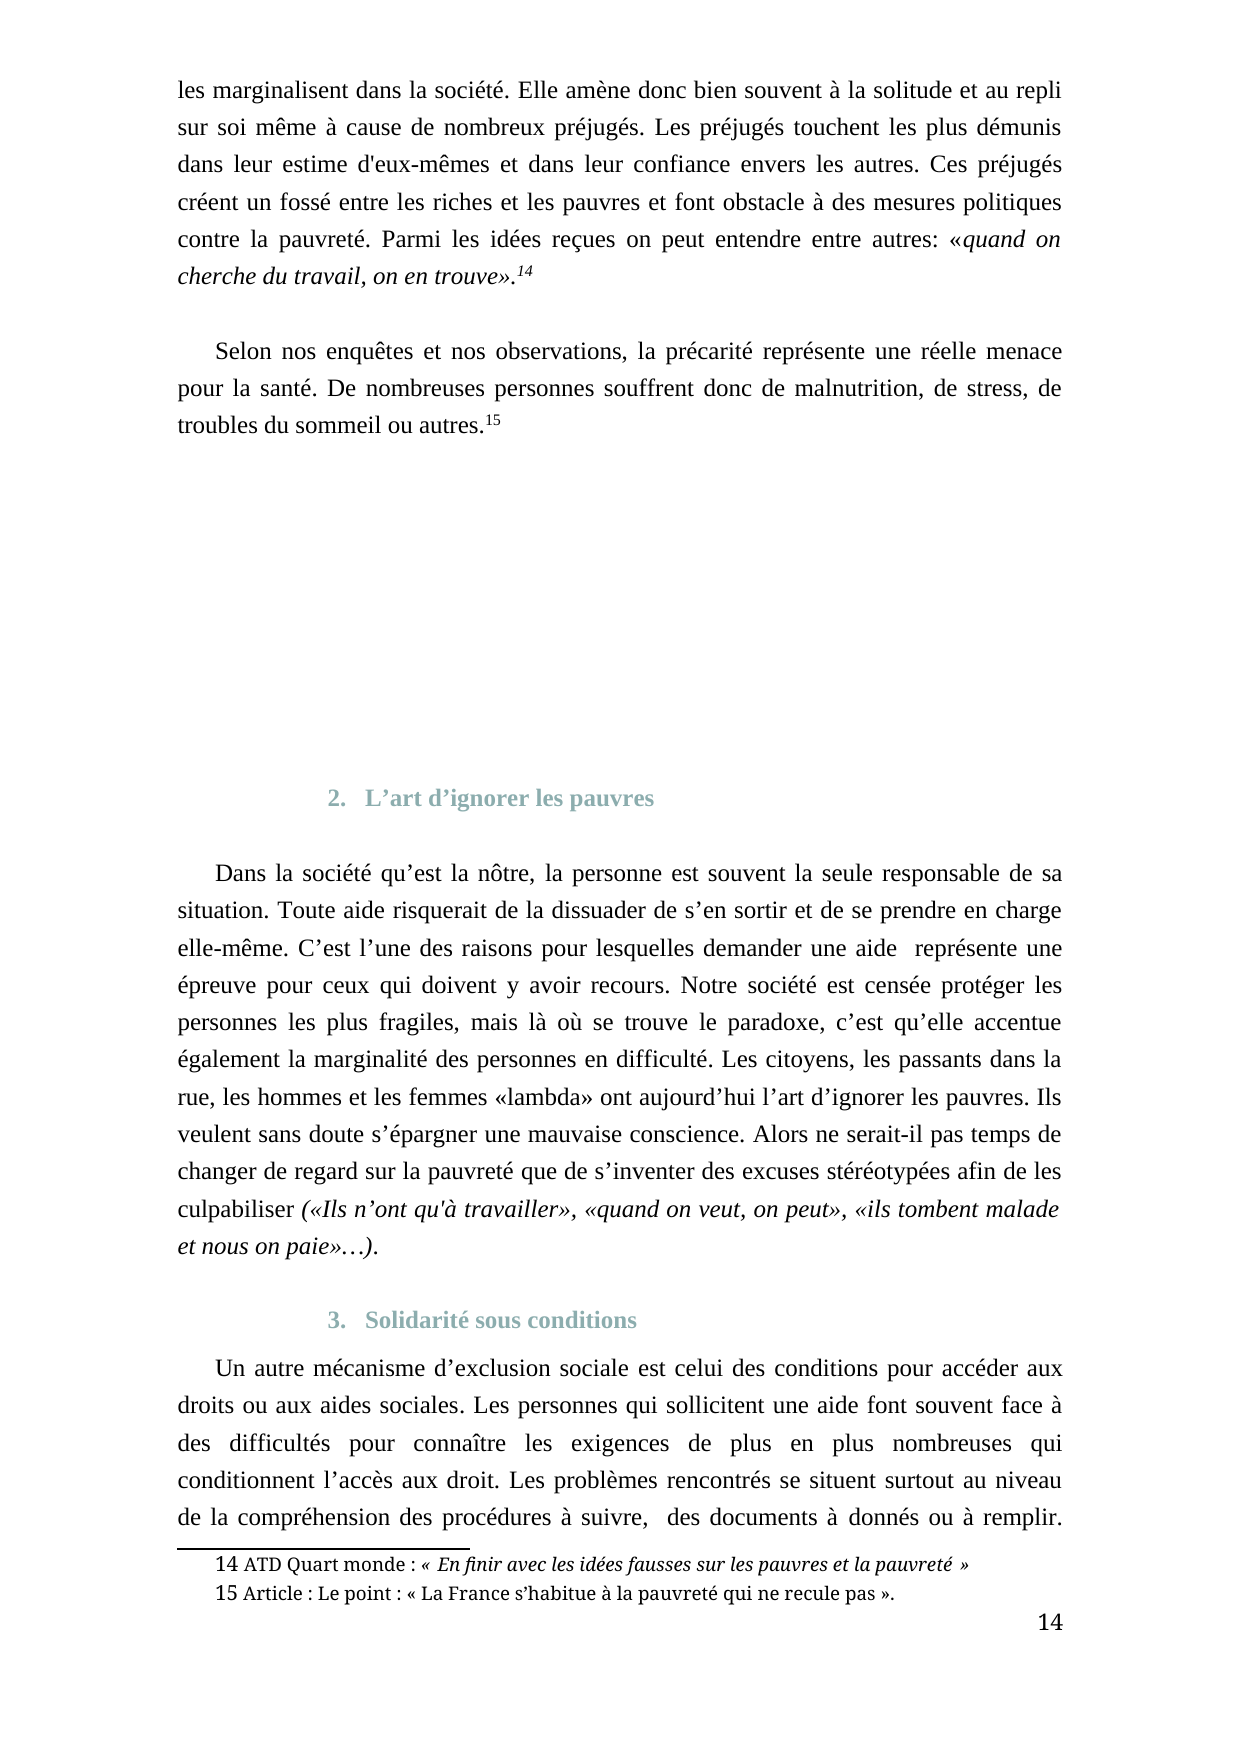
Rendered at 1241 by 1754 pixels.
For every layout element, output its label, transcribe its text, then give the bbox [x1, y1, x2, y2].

text ATD Quart monde : « En finir avec les idées fausses sur les pauvres et la pauvreté » [177, 1549, 1063, 1578]
list L’art d’ignorer les pauvres [290, 783, 1063, 812]
text les marginalisent dans la société. Elle amène donc bien souvent à la solitude et au repli sur soi même à cause de nombreux préjugés. Les préjugés touchent les plus démunis dans leur estime d'eux-mêmes et dans leur confiance envers les autres. Ces préjugés créent un fossé entre les riches et les pauvres et font obstacle à des mesures politiques contre la pauvreté. Parmi les idées reçues on peut entendre entre autres: «quand on cherche du travail, on en trouve». [177, 75, 1063, 290]
text Selon nos enquêtes et nos observations, la précarité représente une réelle menace pour la santé. De nombreuses personnes souffrent donc de malnutrition, de stress, de troubles du sommeil ou autres. [177, 336, 1063, 439]
list Solidarité sous conditions [290, 1306, 1063, 1334]
text Dans la société qu’est la nôtre, la personne est souvent la seule responsable de sa situation. Toute aide risquerait de la dissuader de s’en sortir et de se prendre en charge elle-même. C’est l’une des raisons pour lesquelles demander une aide représente une épreuve pour ceux qui doivent y avoir recours. Notre société est censée protéger les personnes les plus fragiles, mais là où se trouve le paradoxe, c’est qu’elle accentue également la marginalité des personnes en difficulté. Les citoyens, les passants dans la rue, les hommes et les femmes «lambda» ont aujourd’hui l’art d’ignorer les pauvres. Ils veulent sans doute s’épargner une mauvaise conscience. Alors ne serait-il pas temps de changer de regard sur la pauvreté que de s’inventer des excuses stéréotypées afin de les culpabiliser («Ils n’ont qu'à travailler», «quand on veut, on peut», «ils tombent malade et nous on paie»…). [177, 858, 1063, 1260]
text Un autre mécanisme d’exclusion sociale est celui des conditions pour accéder aux droits ou aux aides sociales. Les personnes qui sollicitent une aide font souvent face à des difficultés pour connaître les exigences de plus en plus nombreuses qui conditionnent l’accès aux droit. Les problèmes rencontrés se situent surtout au niveau de la compréhension des procédures à suivre, des documents à donnés ou à remplir. [177, 1353, 1063, 1531]
text Article : Le point : « La France s’habitue à la pauvreté qui ne recule pas ». [177, 1578, 1063, 1606]
